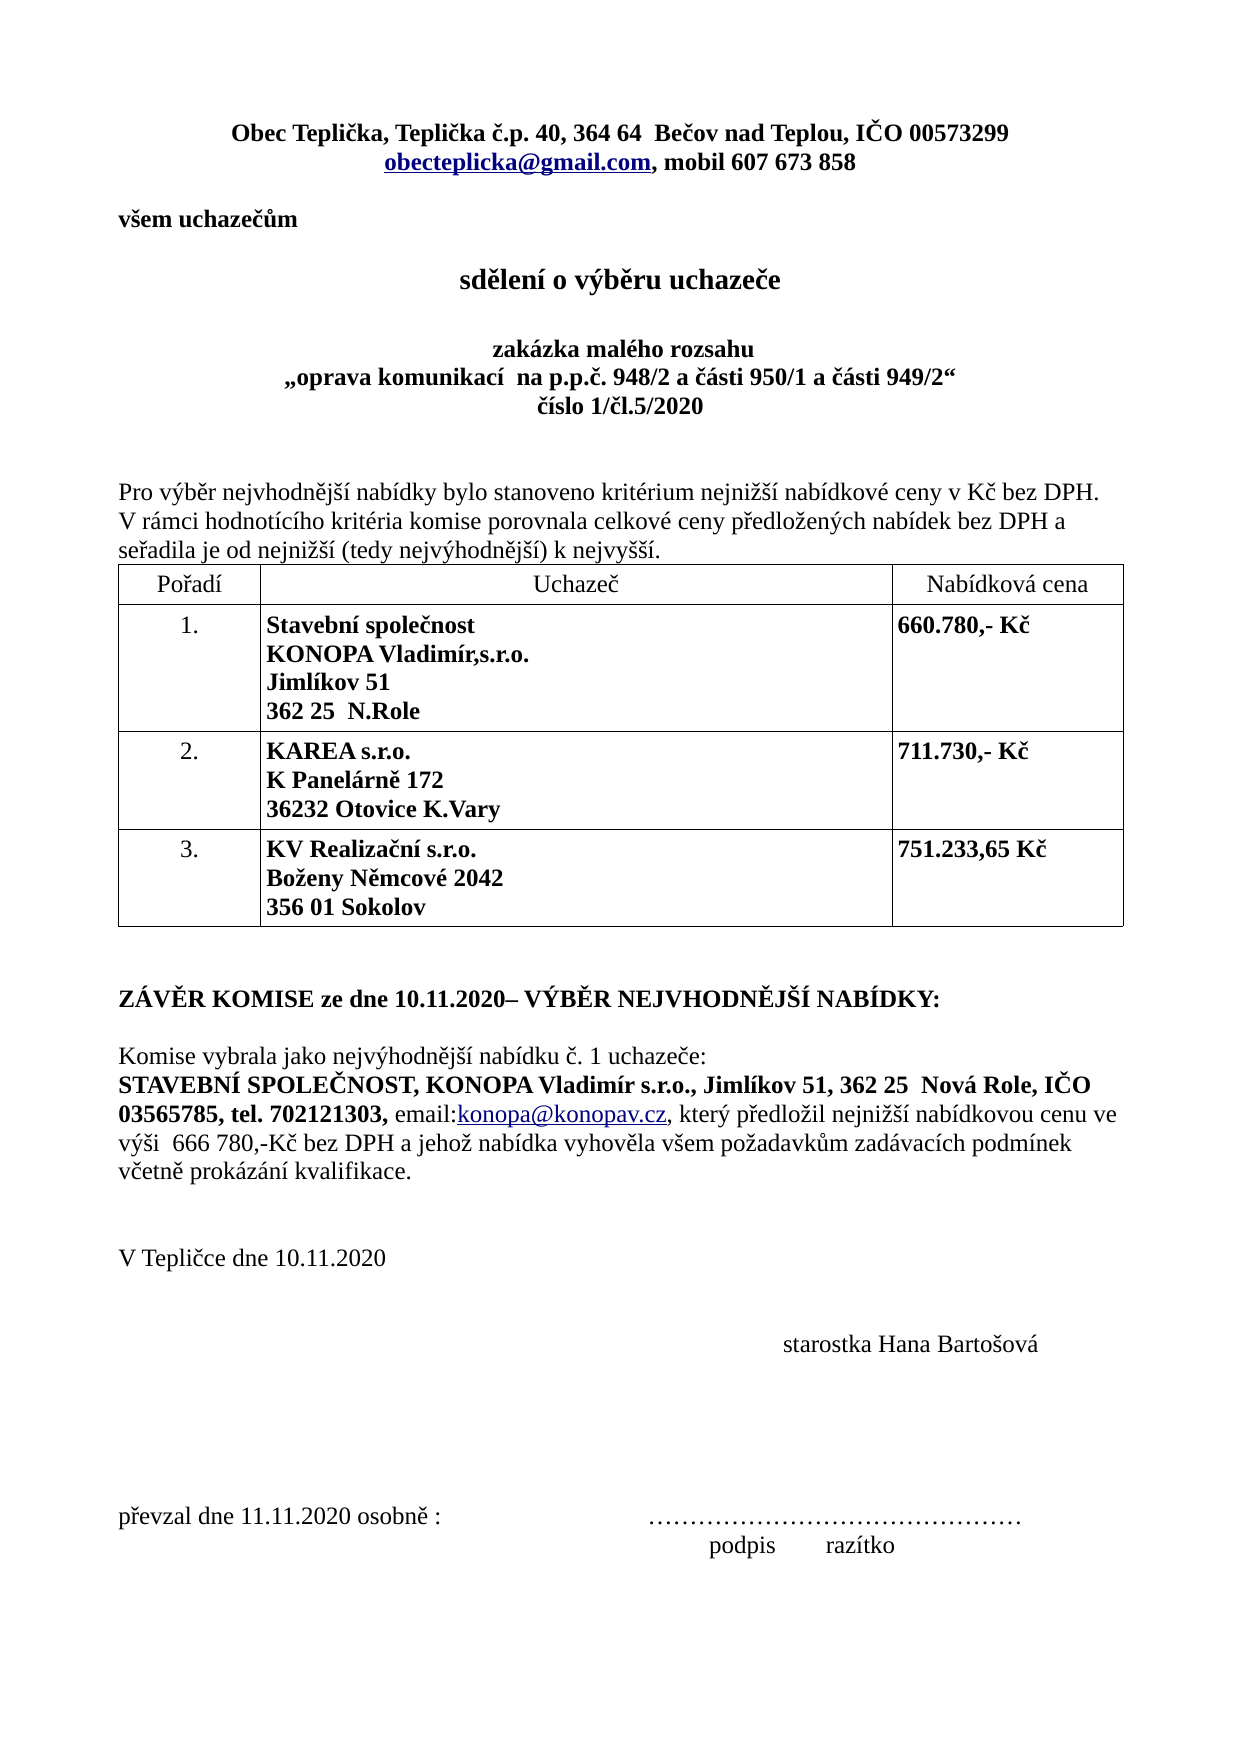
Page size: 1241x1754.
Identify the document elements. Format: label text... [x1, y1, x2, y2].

text STAVEBNÍ SPOLEČNOST, KONOPA Vladimír s.r.o., Jimlíkov 51, 362 25 Nová Role, IČO 03565785, tel. 702121303, email:konopa@konopav.cz, který předložil nejnižší nabídkovou cenu ve výši 666 780,-Kč bez DPH a jehož nabídka vyhověla všem požadavkům zadávacích podmínek včetně prokázání kvalifikace. [118, 1070, 1122, 1185]
text zakázka malého rozsahu [118, 334, 1122, 362]
table_cell 3. [119, 830, 260, 926]
text číslo 1/čl.5/2020 [118, 391, 1122, 420]
text „oprava komunikací na p.p.č. 948/2 a části 950/1 a části 949/2“ [118, 362, 1122, 391]
text Pro výběr nejvhodnější nabídky bylo stanoveno kritérium nejnižší nabídkové ceny v Kč bez DPH. V rámci hodnotícího kritéria komise porovnala celkové ceny předložených nabídek bez DPH a seřadila je od nejnižší (tedy nejvýhodnější) k nejvyšší. [118, 477, 1122, 564]
text podpis razítko [118, 1530, 1122, 1559]
text všem uchazečům [118, 204, 1122, 233]
table_cell KV Realizační s.r.o. Boženy Němcové 2042 356 01 Sokolov [261, 830, 892, 926]
table_cell KAREA s.r.o. K Panelárně 172 36232 Otovice K.Vary [261, 732, 892, 828]
text převzal dne 11.11.2020 osobně : ……………………………………… [118, 1501, 1122, 1530]
table_cell 1. [119, 605, 260, 731]
text V Tepličce dne 10.11.2020 [118, 1243, 1122, 1271]
text Obec Teplička, Teplička č.p. 40, 364 64 Bečov nad Teplou, IČO 00573299 [118, 118, 1122, 147]
table_cell 751.233,65 Kč [893, 830, 1123, 926]
table_header Nabídková cena [893, 565, 1123, 604]
table_cell 711.730,- Kč [893, 732, 1123, 828]
table_cell 660.780,- Kč [893, 605, 1123, 731]
text obecteplicka@gmail.com, mobil 607 673 858 [118, 147, 1122, 176]
table_header Pořadí [119, 565, 260, 604]
table_cell 2. [119, 732, 260, 828]
text starostka Hana Bartošová [118, 1329, 1122, 1358]
table_cell Stavební společnost KONOPA Vladimír,s.r.o. Jimlíkov 51 362 25 N.Role [261, 605, 892, 731]
text Komise vybrala jako nejvýhodnější nabídku č. 1 uchazeče: [118, 1041, 1122, 1070]
table_header Uchazeč [261, 565, 892, 604]
text sdělení o výběru uchazeče [118, 262, 1122, 295]
text ZÁVĚR KOMISE ze dne 10.11.2020– VÝBĚR NEJVHODNĚJŠÍ NABÍDKY: [118, 984, 1122, 1013]
